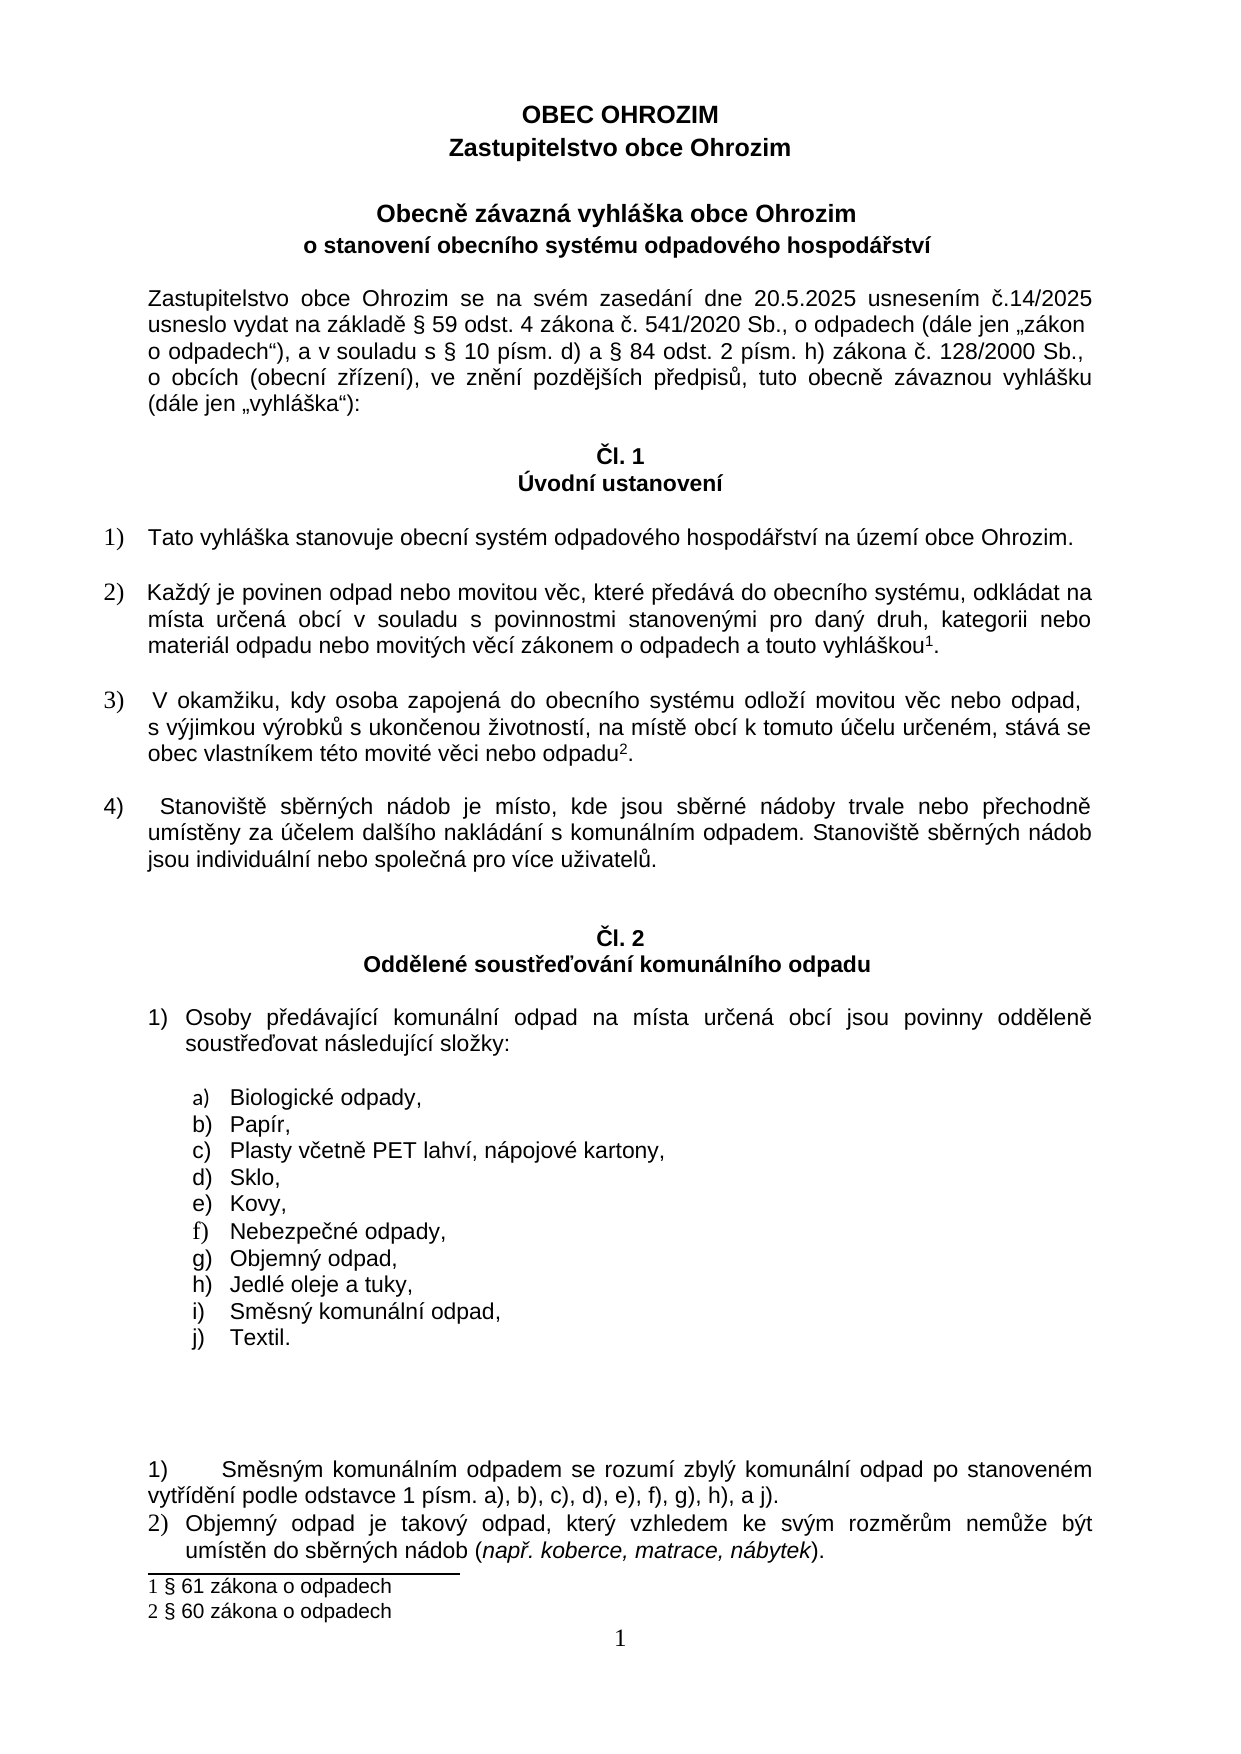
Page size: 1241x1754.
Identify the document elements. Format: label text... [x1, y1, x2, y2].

list Směsným komunálním odpadem se rozumí zbylý komunální odpad po stanoveném vytřídění podle odstavce 1 písm. a), b), c), d), e), f), g), h), a j). [148, 1456, 1092, 1508]
text Čl. 2 [148, 925, 1092, 951]
list Plasty včetně PET lahví, nápojové kartony, [192, 1137, 1092, 1163]
list Biologické odpady, [192, 1083, 1092, 1111]
list Papír, [192, 1111, 1092, 1137]
list Nebezpečné odpady, [192, 1216, 1092, 1245]
list Objemný odpad je takový odpad, který vzhledem ke svým rozměrům nemůže být umístěn do sběrných nádob (např. koberce, matrace, nábytek). [148, 1508, 1092, 1564]
subtitle Úvodní ustanovení [148, 469, 1092, 496]
list Kovy, [192, 1190, 1092, 1216]
text Zastupitelstvo obce Ohrozim se na svém zasedání dne 20.5.2025 usnesením č.14/2025 usneslo vydat na základě § 59 odst. 4 zákona č. 541/2020 Sb., o odpadech (dále jen „zákon o odpadech“), a v souladu s § 10 písm. d) a § 84 odst. 2 písm. h) zákona č. 128/2000 Sb., o obcích (obecní zřízení), ve znění pozdějších předpisů, tuto obecně závaznou vyhlášku (dále jen „vyhláška“): [148, 285, 1092, 417]
list V okamžiku, kdy osoba zapojená do obecního systému odloží movitou věc nebo odpad, s výjimkou výrobků s ukončenou životností, na místě obcí k tomuto účelu určeném, stává se obec vlastníkem této movité věci nebo odpadu. [103, 685, 1092, 767]
list § 61 zákona o odpadech [148, 1574, 1092, 1598]
text o stanovení obecního systému odpadového hospodářství [148, 232, 1092, 259]
text OBEC OHROZIM [148, 100, 1092, 129]
list § 60 zákona o odpadech [148, 1598, 1092, 1623]
list Sklo, [192, 1163, 1092, 1190]
text Obecně závazná vyhláška obce Ohrozim [148, 199, 1092, 228]
list Osoby předávající komunální odpad na místa určená obcí jsou povinny odděleně soustřeďovat následující složky: [148, 1004, 1092, 1056]
text Čl. 1 [148, 443, 1092, 469]
list Stanoviště sběrných nádob je místo, kde jsou sběrné nádoby trvale nebo přechodně umístěny za účelem dalšího nakládání s komunálním odpadem. Stanoviště sběrných nádob jsou individuální nebo společná pro více uživatelů. [103, 793, 1092, 872]
list Textil. [192, 1324, 1092, 1350]
list Jedlé oleje a tuky, [192, 1271, 1092, 1298]
text Zastupitelstvo obce Ohrozim [148, 133, 1092, 162]
list Objemný odpad, [192, 1245, 1092, 1271]
list Směsný komunální odpad, [192, 1298, 1092, 1324]
list Tato vyhláška stanovuje obecní systém odpadového hospodářství na území obce Ohrozim. [103, 522, 1092, 551]
text Oddělené soustřeďování komunálního odpadu [148, 951, 1092, 977]
list Každý je povinen odpad nebo movitou věc, které předává do obecního systému, odkládat na místa určená obcí v souladu s povinnostmi stanovenými pro daný druh, kategorii nebo materiál odpadu nebo movitých věcí zákonem o odpadech a touto vyhláškou. [103, 577, 1092, 659]
